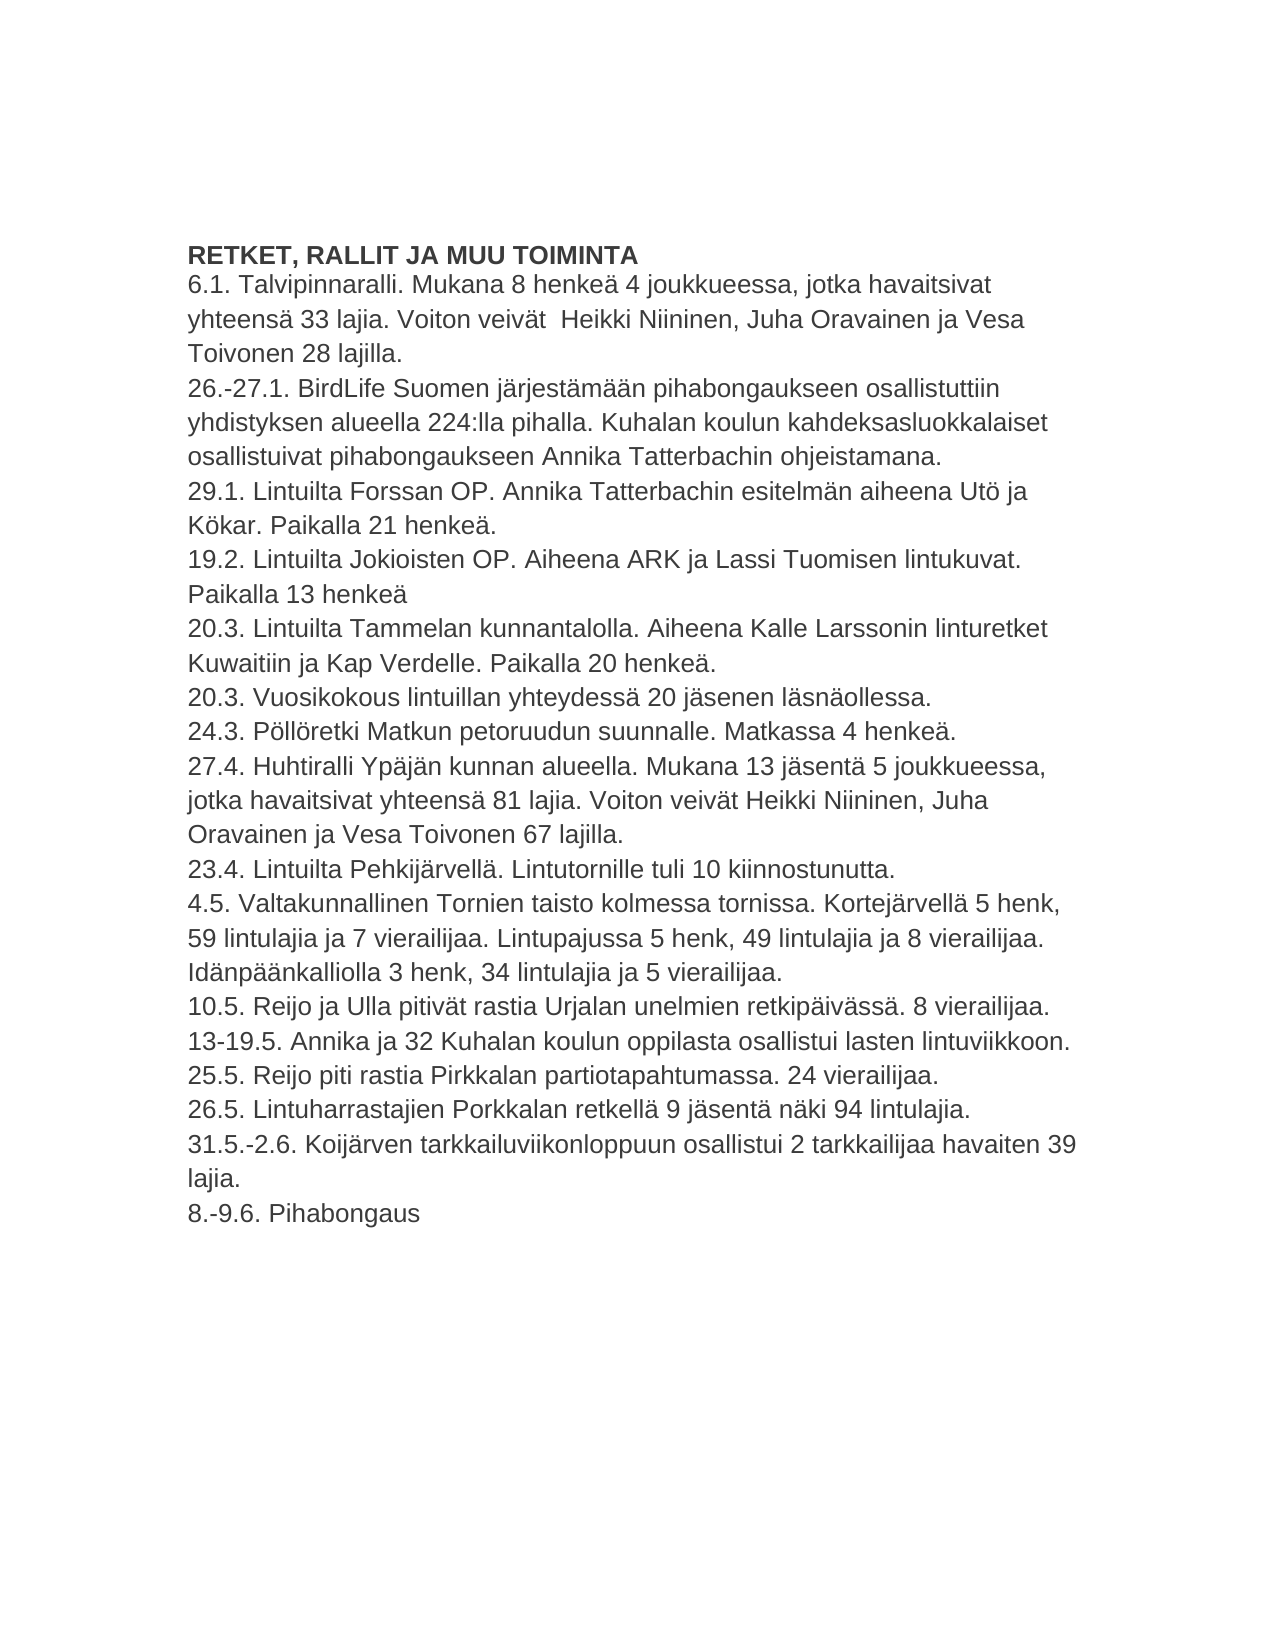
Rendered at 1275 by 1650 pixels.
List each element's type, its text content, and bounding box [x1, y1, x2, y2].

text 26.-27.1. BirdLife Suomen järjestämään pihabongaukseen osallistuttiin yhdistyksen alueella 224:lla pihalla. Kuhalan koulun kahdeksasluokkalaiset osallistuivat pihabongaukseen Annika Tatterbachin ohjeistamana. [187, 373, 1087, 471]
text 27.4. Huhtiralli Ypäjän kunnan alueella. Mukana 13 jäsentä 5 joukkueessa, jotka havaitsivat yhteensä 81 lajia. Voiton veivät Heikki Niininen, Juha Oravainen ja Vesa Toivonen 67 lajilla. [187, 751, 1087, 849]
text 20.3. Vuosikokous lintuillan yhteydessä 20 jäsenen läsnäollessa. [187, 682, 1087, 712]
text 31.5.-2.6. Koijärven tarkkailuviikonloppuun osallistui 2 tarkkailijaa havaiten 39 lajia. [187, 1129, 1087, 1193]
text 4.5. Valtakunnallinen Tornien taisto kolmessa tornissa. Kortejärvellä 5 henk, 59 lintulajia ja 7 vierailijaa. Lintupajussa 5 henk, 49 lintulajia ja 8 vierailijaa. Idänpäänkalliolla 3 henk, 34 lintulajia ja 5 vierailijaa. [187, 888, 1087, 987]
text 10.5. Reijo ja Ulla pitivät rastia Urjalan unelmien retkipäivässä. 8 vierailijaa. [187, 991, 1087, 1021]
text 13-19.5. Annika ja 32 Kuhalan koulun oppilasta osallistui lasten lintuviikkoon. [187, 1026, 1087, 1056]
text 25.5. Reijo piti rastia Pirkkalan partiotapahtumassa. 24 vierailijaa. [187, 1060, 1087, 1090]
text 29.1. Lintuilta Forssan OP. Annika Tatterbachin esitelmän aiheena Utö ja Kökar. Paikalla 21 henkeä. [187, 476, 1087, 540]
text 23.4. Lintuilta Pehkijärvellä. Lintutornille tuli 10 kiinnostunutta. [187, 854, 1087, 884]
text RETKET, RALLIT JA MUU TOIMINTA [187, 240, 1087, 269]
text 6.1. Talvipinnaralli. Mukana 8 henkeä 4 joukkueessa, jotka havaitsivat yhteensä 33 lajia. Voiton veivät Heikki Niininen, Juha Oravainen ja Vesa Toivonen 28 lajilla. [187, 269, 1087, 368]
text 20.3. Lintuilta Tammelan kunnantalolla. Aiheena Kalle Larssonin linturetket Kuwaitiin ja Kap Verdelle. Paikalla 20 henkeä. [187, 613, 1087, 678]
text 8.-9.6. Pihabongaus [187, 1198, 1087, 1228]
text 24.3. Pöllöretki Matkun petoruudun suunnalle. Matkassa 4 henkeä. [187, 716, 1087, 746]
text 19.2. Lintuilta Jokioisten OP. Aiheena ARK ja Lassi Tuomisen lintukuvat. Paikalla 13 henkeä [187, 544, 1087, 609]
text 26.5. Lintuharrastajien Porkkalan retkellä 9 jäsentä näki 94 lintulajia. [187, 1094, 1087, 1124]
